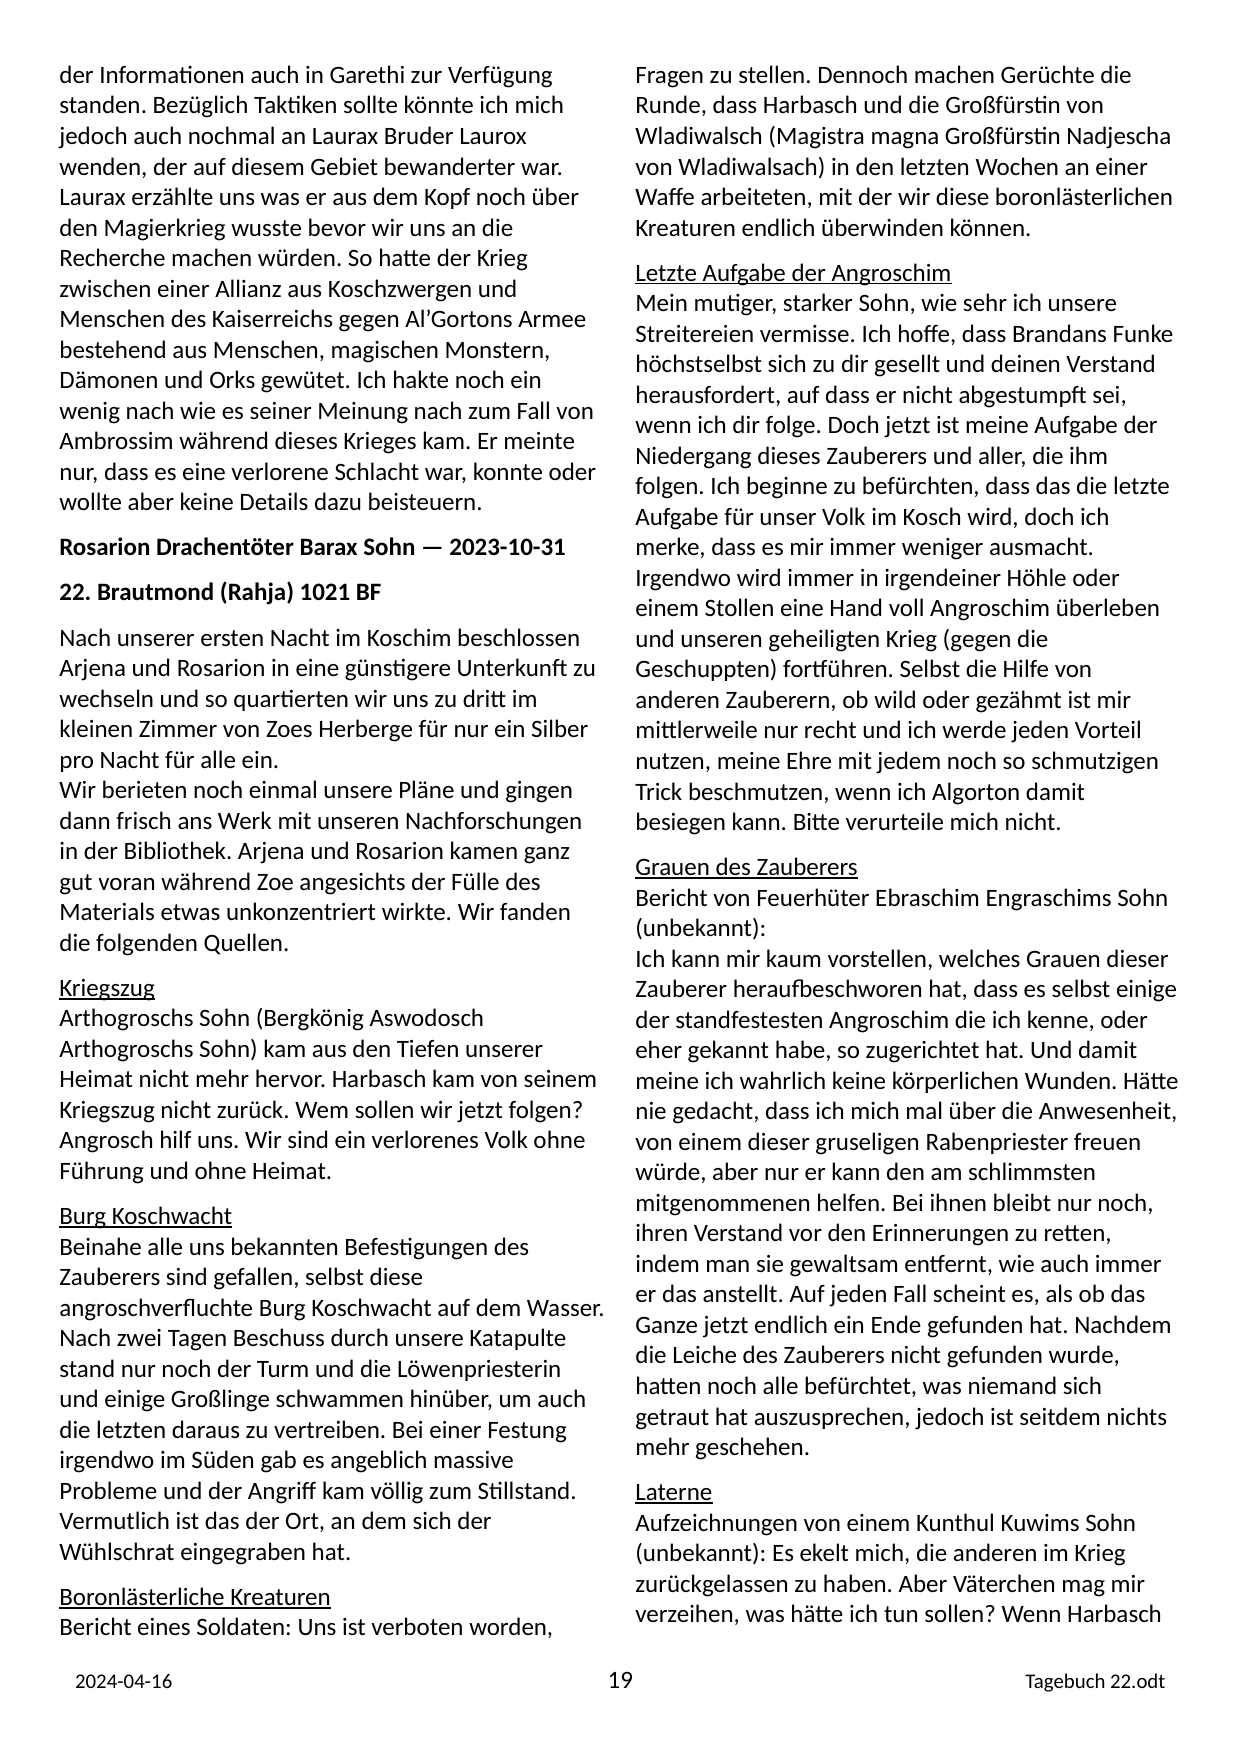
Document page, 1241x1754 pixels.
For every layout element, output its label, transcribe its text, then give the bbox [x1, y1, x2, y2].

text der Informationen auch in Garethi zur Verfügung standen. Bezüglich Taktiken sollte könnte ich mich jedoch auch nochmal an Laurax Bruder Laurox wenden, der auf diesem Gebiet bewanderter war. Laurax erzählte uns was er aus dem Kopf noch über den Magierkrieg wusste bevor wir uns an die Recherche machen würden. So hatte der Krieg zwischen einer Allianz aus Koschzwergen und Menschen des Kaiserreichs gegen Al’Gortons Armee bestehend aus Menschen, magischen Monstern, Dämonen und Orks gewütet. Ich hakte noch ein wenig nach wie es seiner Meinung nach zum Fall von Ambrossim während dieses Krieges kam. Er meinte nur, dass es eine verlorene Schlacht war, konnte oder wollte aber keine Details dazu beisteuern. [59, 59, 605, 517]
text Letzte Aufgabe der Angroschim Mein mutiger, starker Sohn, wie sehr ich unsere Streitereien vermisse. Ich hoffe, dass Brandans Funke höchstselbst sich zu dir gesellt und deinen Verstand herausfordert, auf dass er nicht abgestumpft sei, wenn ich dir folge. Doch jetzt ist meine Aufgabe der Niedergang dieses Zauberers und aller, die ihm folgen. Ich beginne zu befürchten, dass das die letzte Aufgabe für unser Volk im Kosch wird, doch ich merke, dass es mir immer weniger ausmacht. Irgendwo wird immer in irgendeiner Höhle oder einem Stollen eine Hand voll Angroschim überleben und unseren geheiligten Krieg (gegen die Geschuppten) fortführen. Selbst die Hilfe von anderen Zauberern, ob wild oder gezähmt ist mir mittlerweile nur recht und ich werde jeden Vorteil nutzen, meine Ehre mit jedem noch so schmutzigen Trick beschmutzen, wenn ich Algorton damit besiegen kann. Bitte verurteile mich nicht. [635, 257, 1181, 837]
text Laterne Aufzeichnungen von einem Kunthul Kuwims Sohn (unbekannt): Es ekelt mich, die anderen im Krieg zurückgelassen zu haben. Aber Väterchen mag mir verzeihen, was hätte ich tun sollen? Wenn Harbasch [635, 1476, 1181, 1629]
text 22. Brautmond (Rahja) 1021 BF [59, 577, 605, 607]
text Nach unserer ersten Nacht im Koschim beschlossen Arjena und Rosarion in eine günstigere Unterkunft zu wechseln und so quartierten wir uns zu dritt im kleinen Zimmer von Zoes Herberge für nur ein Silber pro Nacht für alle ein. Wir berieten noch einmal unsere Pläne und gingen dann frisch ans Werk mit unseren Nachforschungen in der Bibliothek. Arjena und Rosarion kamen ganz gut voran während Zoe angesichts der Fülle des Materials etwas unkonzentriert wirkte. Wir fanden die folgenden Quellen. [59, 622, 605, 957]
text Rosarion Drachentöter Barax Sohn — 2023-10-31 [59, 531, 605, 562]
text Kriegszug Arthogroschs Sohn (Bergkönig Aswodosch Arthogroschs Sohn) kam aus den Tiefen unserer Heimat nicht mehr hervor. Harbasch kam von seinem Kriegszug nicht zurück. Wem sollen wir jetzt folgen? Angrosch hilf uns. Wir sind ein verlorenes Volk ohne Führung und ohne Heimat. [59, 972, 605, 1186]
text Fragen zu stellen. Dennoch machen Gerüchte die Runde, dass Harbasch und die Großfürstin von Wladiwalsch (Magistra magna Großfürstin Nadjescha von Wladiwalsach) in den letzten Wochen an einer Waffe arbeiteten, mit der wir diese boronlästerlichen Kreaturen endlich überwinden können. [635, 59, 1181, 242]
text Grauen des Zauberers Bericht von Feuerhüter Ebraschim Engraschims Sohn (unbekannt): Ich kann mir kaum vorstellen, welches Grauen dieser Zauberer heraufbeschworen hat, dass es selbst einige der standfestesten Angroschim die ich kenne, oder eher gekannt habe, so zugerichtet hat. Und damit meine ich wahrlich keine körperlichen Wunden. Hätte nie gedacht, dass ich mich mal über die Anwesenheit, von einem dieser gruseligen Rabenpriester freuen würde, aber nur er kann den am schlimmsten mitgenommenen helfen. Bei ihnen bleibt nur noch, ihren Verstand vor den Erinnerungen zu retten, indem man sie gewaltsam entfernt, wie auch immer er das anstellt. Auf jeden Fall scheint es, als ob das Ganze jetzt endlich ein Ende gefunden hat. Nachdem die Leiche des Zauberers nicht gefunden wurde, hatten noch alle befürchtet, was niemand sich getraut hat auszusprechen, jedoch ist seitdem nichts mehr geschehen. [635, 851, 1181, 1462]
text Boronlästerliche Kreaturen Bericht eines Soldaten: Uns ist verboten worden, [59, 1581, 605, 1642]
text Burg Koschwacht Beinahe alle uns bekannten Befestigungen des Zauberers sind gefallen, selbst diese angroschverfluchte Burg Koschwacht auf dem Wasser. Nach zwei Tagen Beschuss durch unsere Katapulte stand nur noch der Turm und die Löwenpriesterin und einige Großlinge schwammen hinüber, um auch die letzten daraus zu vertreiben. Bei einer Festung irgendwo im Süden gab es angeblich massive Probleme und der Angriff kam völlig zum Stillstand. Vermutlich ist das der Ort, an dem sich der Wühlschrat eingegraben hat. [59, 1200, 605, 1566]
